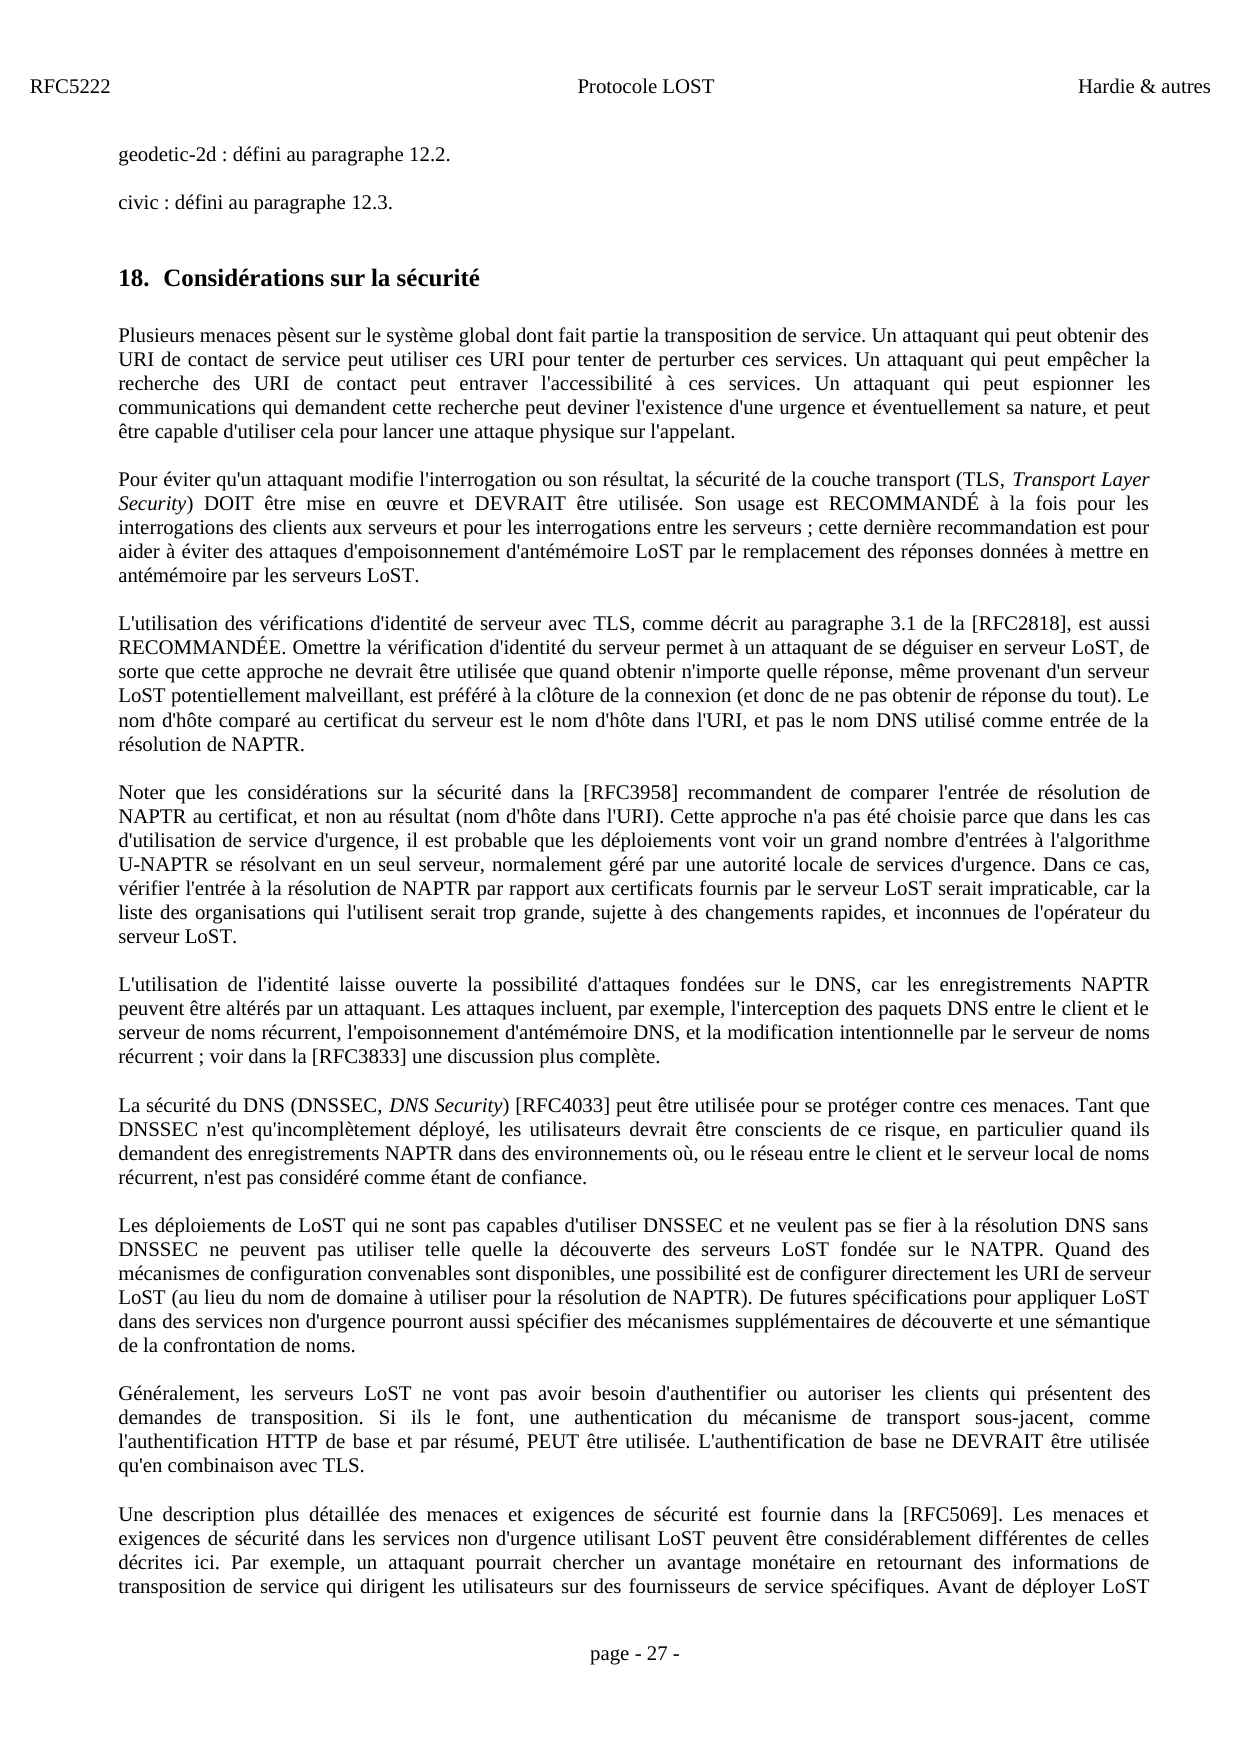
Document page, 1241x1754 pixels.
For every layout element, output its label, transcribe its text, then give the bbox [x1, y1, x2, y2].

text Plusieurs menaces pèsent sur le système global dont fait partie la transposition de service. Un attaquant qui peut obtenir des URI de contact de service peut utiliser ces URI pour tenter de perturber ces services. Un attaquant qui peut empêcher la recherche des URI de contact peut entraver l'accessibilité à ces services. Un attaquant qui peut espionner les communications qui demandent cette recherche peut deviner l'existence d'une urgence et éventuellement sa nature, et peut être capable d'utiliser cela pour lancer une attaque physique sur l'appelant. [118, 322, 1152, 443]
text Les déploiements de LoST qui ne sont pas capables d'utiliser DNSSEC et ne veulent pas se fier à la résolution DNS sans DNSSEC ne peuvent pas utiliser telle quelle la découverte des serveurs LoST fondée sur le NATPR. Quand des mécanismes de configuration convenables sont disponibles, une possibilité est de configurer directement les URI de serveur LoST (au lieu du nom de domaine à utiliser pour la résolution de NAPTR). De futures spécifications pour appliquer LoST dans des services non d'urgence pourront aussi spécifier des mécanismes supplémentaires de découverte et une sémantique de la confrontation de noms. [118, 1213, 1152, 1357]
text Une description plus détaillée des menaces et exigences de sécurité est fournie dans la [RFC5069]. Les menaces et exigences de sécurité dans les services non d'urgence utilisant LoST peuvent être considérablement différentes de celles décrites ici. Par exemple, un attaquant pourrait chercher un avantage monétaire en retournant des informations de transposition de service qui dirigent les utilisateurs sur des fournisseurs de service spécifiques. Avant de déployer LoST [118, 1502, 1152, 1598]
text civic : défini au paragraphe 12.3. [118, 190, 1152, 214]
text L'utilisation des vérifications d'identité de serveur avec TLS, comme décrit au paragraphe 3.1 de la [RFC2818], est aussi RECOMMANDÉE. Omettre la vérification d'identité du serveur permet à un attaquant de se déguiser en serveur LoST, de sorte que cette approche ne devrait être utilisée que quand obtenir n'importe quelle réponse, même provenant d'un serveur LoST potentiellement malveillant, est préféré à la clôture de la connexion (et donc de ne pas obtenir de réponse du tout). Le nom d'hôte comparé au certificat du serveur est le nom d'hôte dans l'URI, et pas le nom DNS utilisé comme entrée de la résolution de NAPTR. [118, 611, 1152, 756]
text L'utilisation de l'identité laisse ouverte la possibilité d'attaques fondées sur le DNS, car les enregistrements NAPTR peuvent être altérés par un attaquant. Les attaques incluent, par exemple, l'interception des paquets DNS entre le client et le serveur de noms récurrent, l'empoisonnement d'antémémoire DNS, et la modification intentionnelle par le serveur de noms récurrent ; voir dans la [RFC3833] une discussion plus complète. [118, 972, 1152, 1068]
text geodetic-2d : défini au paragraphe 12.2. [118, 142, 1152, 166]
text Noter que les considérations sur la sécurité dans la [RFC3958] recommandent de comparer l'entrée de résolution de NAPTR au certificat, et non au résultat (nom d'hôte dans l'URI). Cette approche n'a pas été choisie parce que dans les cas d'utilisation de service d'urgence, il est probable que les déploiements vont voir un grand nombre d'entrées à l'algorithme U-NAPTR se résolvant en un seul serveur, normalement géré par une autorité locale de services d'urgence. Dans ce cas, vérifier l'entrée à la résolution de NAPTR par rapport aux certificats fournis par le serveur LoST serait impraticable, car la liste des organisations qui l'utilisent serait trop grande, sujette à des changements rapides, et inconnues de l'opérateur du serveur LoST. [118, 780, 1152, 948]
text Généralement, les serveurs LoST ne vont pas avoir besoin d'authentifier ou autoriser les clients qui présentent des demandes de transposition. Si ils le font, une authentication du mécanisme de transport sous-jacent, comme l'authentification HTTP de base et par résumé, PEUT être utilisée. L'authentification de base ne DEVRAIT être utilisée qu'en combinaison avec TLS. [118, 1381, 1152, 1477]
text Pour éviter qu'un attaquant modifie l'interrogation ou son résultat, la sécurité de la couche transport (TLS, Transport Layer Security) DOIT être mise en œuvre et DEVRAIT être utilisée. Son usage est RECOMMANDÉ à la fois pour les interrogations des clients aux serveurs et pour les interrogations entre les serveurs ; cette dernière recommandation est pour aider à éviter des attaques d'empoisonnement d'antémémoire LoST par le remplacement des réponses données à mettre en antémémoire par les serveurs LoST. [118, 467, 1152, 587]
text La sécurité du DNS (DNSSEC, DNS Security) [RFC4033] peut être utilisée pour se protéger contre ces menaces. Tant que DNSSEC n'est qu'incomplètement déployé, les utilisateurs devrait être conscients de ce risque, en particulier quand ils demandent des enregistrements NAPTR dans des environnements où, ou le réseau entre le client et le serveur local de noms récurrent, n'est pas considéré comme étant de confiance. [118, 1092, 1152, 1189]
subtitle 18. Considérations sur la sécurité [118, 263, 1152, 292]
